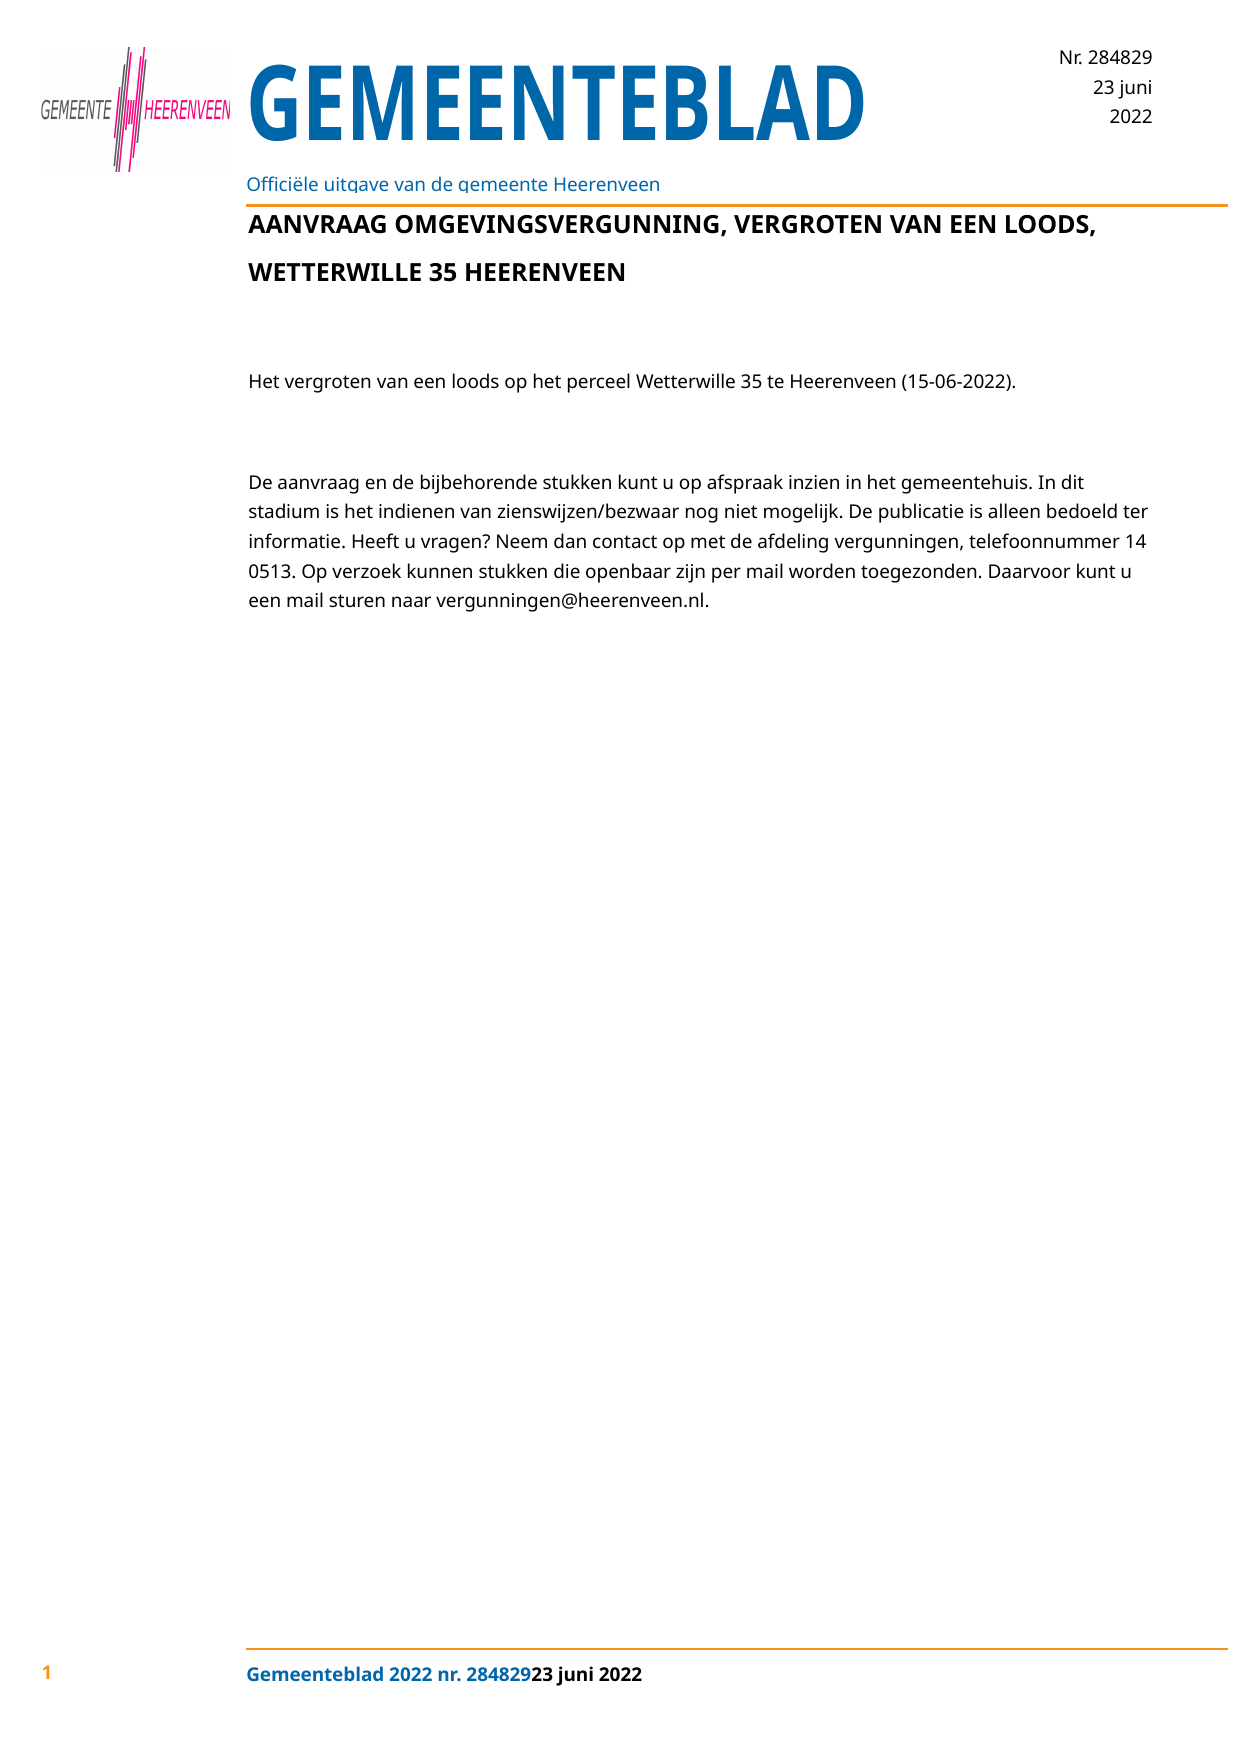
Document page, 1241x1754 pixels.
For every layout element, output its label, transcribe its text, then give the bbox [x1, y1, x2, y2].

text AANVRAAG OMGEVINGSVERGUNNING, VERGROTEN VAN EEN LOODS, WETTERWILLE 35 HEERENVEEN [248, 207, 1152, 288]
text De aanvraag en de bijbehorende stukken kunt u op afspraak inzien in het gemeentehuis. In dit stadium is het indienen van zienswijzen/bezwaar nog niet mogelijk. De publicatie is alleen bedoeld ter informatie. Heeft u vragen? Neem dan contact op met de afdeling vergunningen, telefoonnummer 14 0513. Op verzoek kunnen stukken die openbaar zijn per mail worden toegezonden. Daarvoor kunt u een mail sturen naar vergunningen@heerenveen.nl. [248, 469, 1152, 613]
text Het vergroten van een loods op het perceel Wetterwille 35 te Heerenveen (15-06-2022). [248, 368, 1152, 394]
picture [41, 47, 231, 172]
